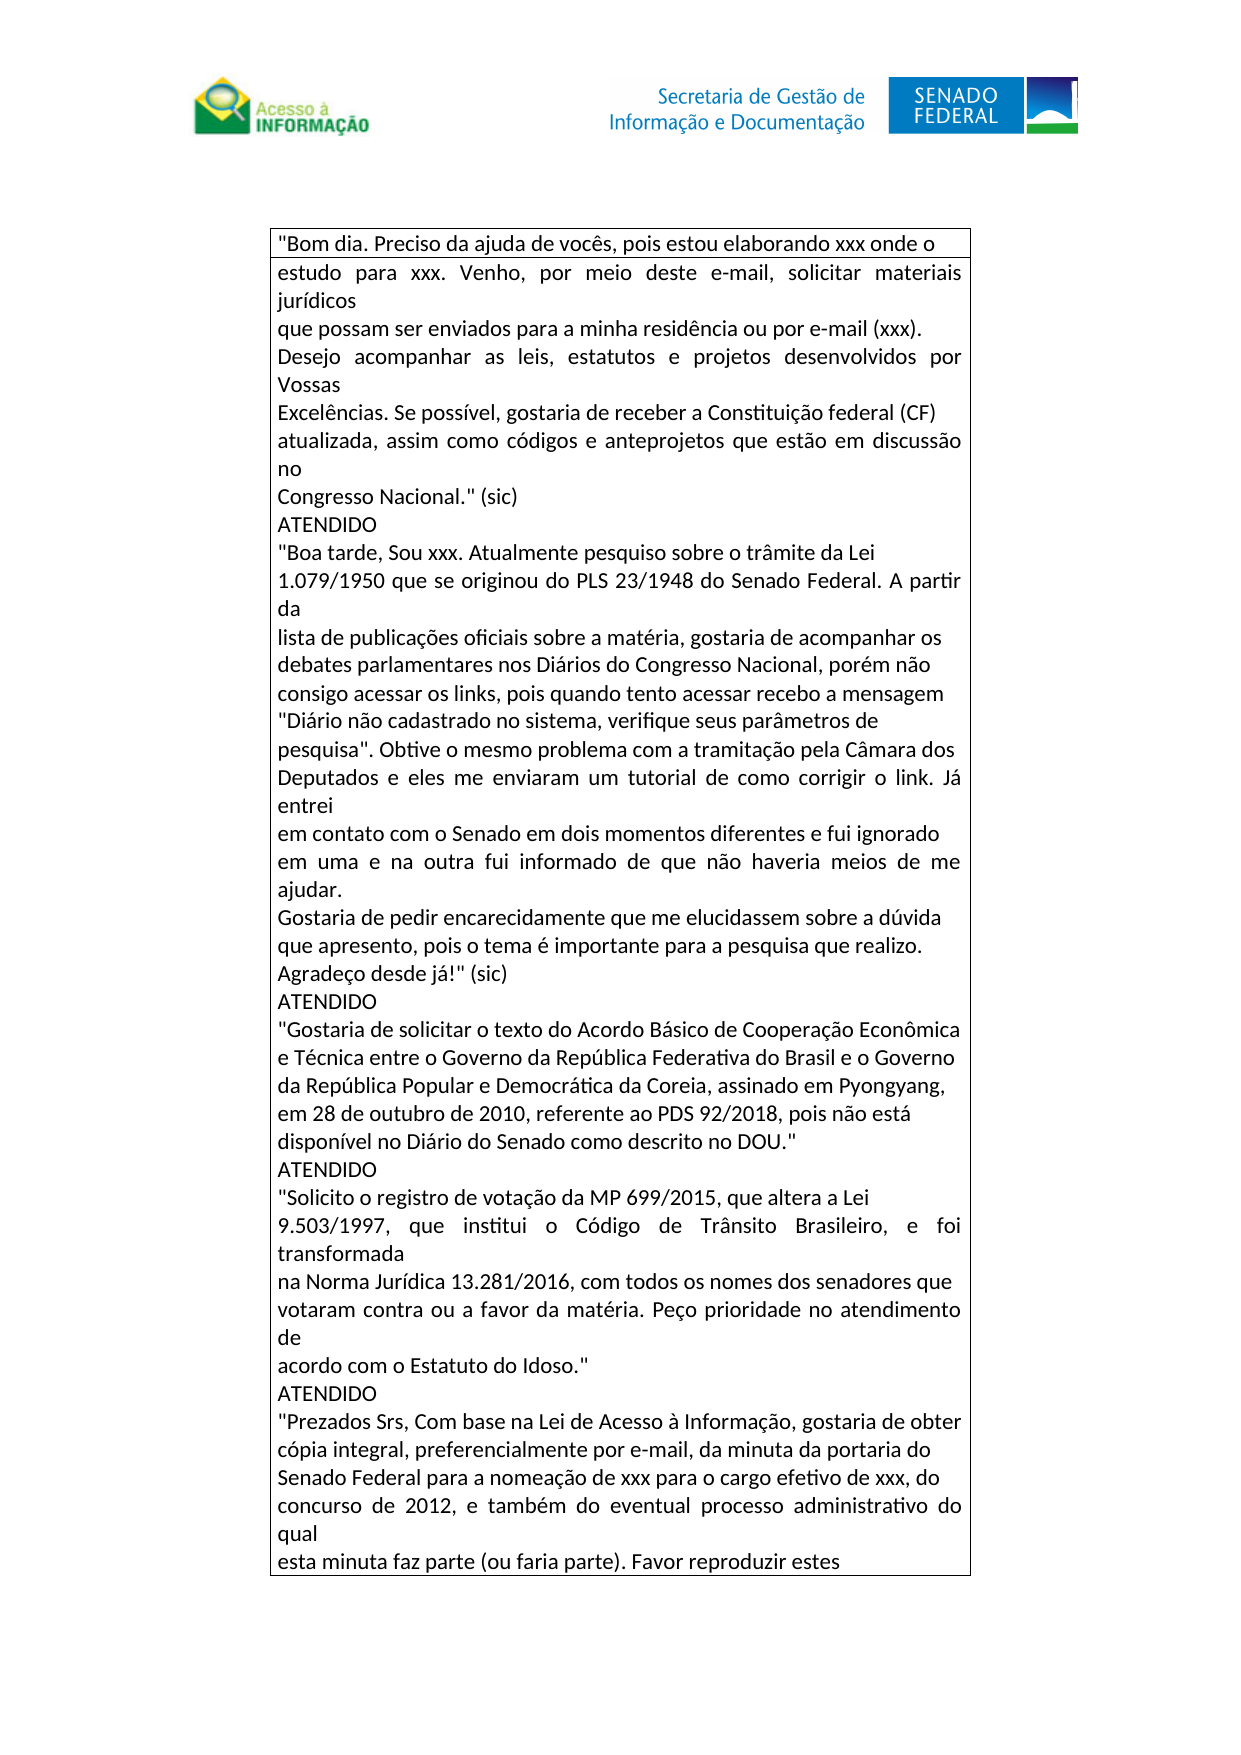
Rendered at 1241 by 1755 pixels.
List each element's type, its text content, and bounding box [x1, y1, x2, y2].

table_header "Bom dia. Preciso da ajuda de vocês, pois estou elaborando xxx onde o [271, 229, 970, 257]
table_cell estudo para xxx. Venho, por meio deste e-mail, solicitar materiais jurídicos que possam ser enviados para a minha residência ou por e-mail (xxx). Desejo acompanhar as leis, estatutos e projetos desenvolvidos por Vossas Excelências. Se possível, gostaria de receber a Constituição federal (CF) atualizada, assim como códigos e anteprojetos que estão em discussão no Congresso Nacional." (sic) ATENDIDO "Boa tarde, Sou xxx. Atualmente pesquiso sobre o trâmite da Lei 1.079/1950 que se originou do PLS 23/1948 do Senado Federal. A partir da lista de publicações oficiais sobre a matéria, gostaria de acompanhar os debates parlamentares nos Diários do Congresso Nacional, porém não consigo acessar os links, pois quando tento acessar recebo a mensagem "Diário não cadastrado no sistema, verifique seus parâmetros de pesquisa". Obtive o mesmo problema com a tramitação pela Câmara dos Deputados e eles me enviaram um tutorial de como corrigir o link. Já entrei em contato com o Senado em dois momentos diferentes e fui ignorado em uma e na outra fui informado de que não haveria meios de me ajudar. Gostaria de pedir encarecidamente que me elucidassem sobre a dúvida que apresento, pois o tema é importante para a pesquisa que realizo. Agradeço desde já!" (sic) ATENDIDO "Gostaria de solicitar o texto do Acordo Básico de Cooperação Econômica e Técnica entre o Governo da República Federativa do Brasil e o Governo da República Popular e Democrática da Coreia, assinado em Pyongyang, em 28 de outubro de 2010, referente ao PDS 92/2018, pois não está disponível no Diário do Senado como descrito no DOU." ATENDIDO "Solicito o registro de votação da MP 699/2015, que altera a Lei 9.503/1997, que institui o Código de Trânsito Brasileiro, e foi transformada na Norma Jurídica 13.281/2016, com todos os nomes dos senadores que votaram contra ou a favor da matéria. Peço prioridade no atendimento de acordo com o Estatuto do Idoso." ATENDIDO "Prezados Srs, Com base na Lei de Acesso à Informação, gostaria de obter cópia integral, preferencialmente por e-mail, da minuta da portaria do Senado Federal para a nomeação de xxx para o cargo efetivo de xxx, do concurso de 2012, e também do eventual processo administrativo do qual esta minuta faz parte (ou faria parte). Favor reproduzir estes [271, 258, 970, 1575]
